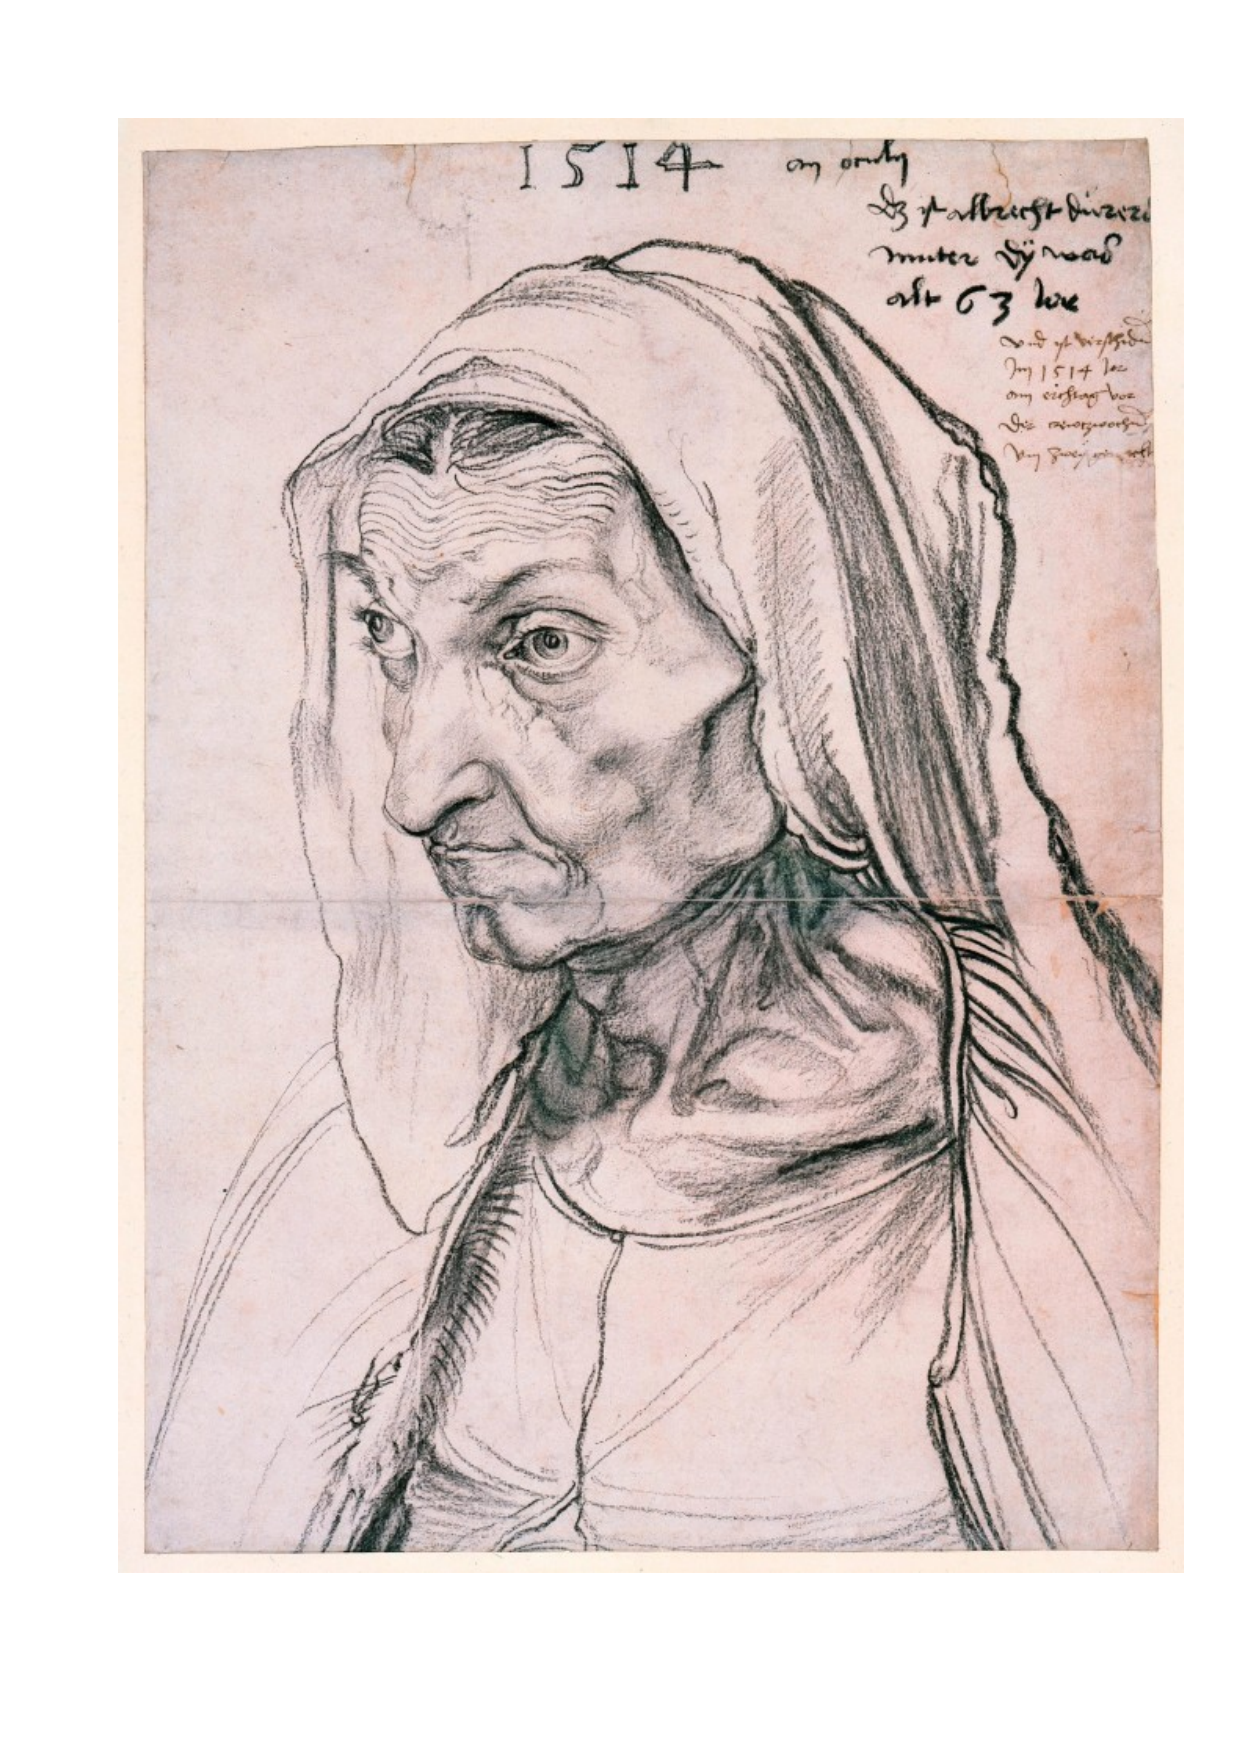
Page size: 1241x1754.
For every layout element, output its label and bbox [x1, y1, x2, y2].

picture [118, 118, 1184, 1573]
